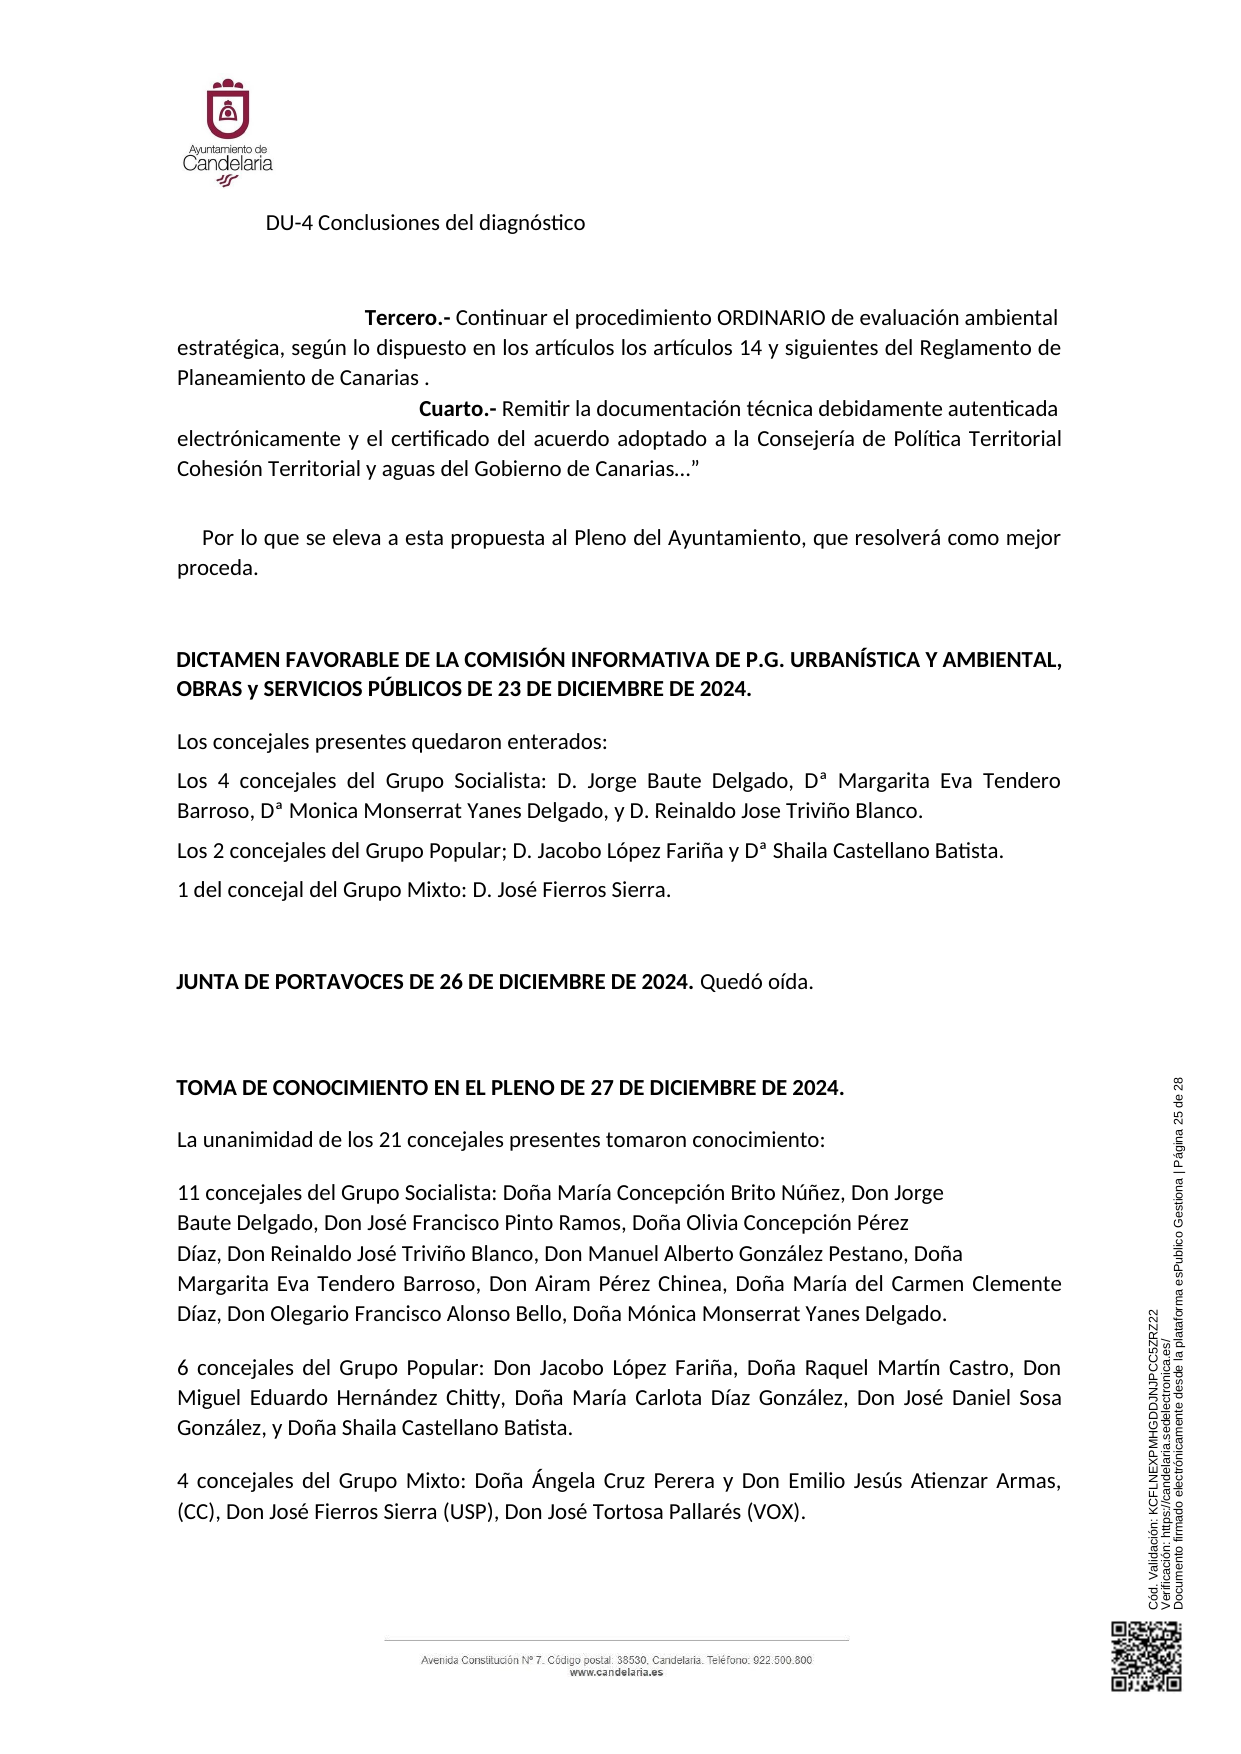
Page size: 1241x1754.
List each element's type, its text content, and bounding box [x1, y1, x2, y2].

text Díaz, Don Reinaldo José Triviño Blanco, Don Manuel Alberto González Pestano, Doña [177, 1239, 1063, 1267]
text Tercero.- Continuar el procedimiento ORDINARIO de evaluación ambiental [178, 303, 1064, 331]
text 1 del concejal del Grupo Mixto: D. José Fierros Sierra. [177, 876, 1063, 903]
text JUNTA DE PORTAVOCES DE 26 DE DICIEMBRE DE 2024. Quedó oída. [176, 967, 866, 995]
text Baute Delgado, Don José Francisco Pinto Ramos, Doña Olivia Concepción Pérez [177, 1208, 1063, 1236]
text Cuarto.- Remitir la documentación técnica debidamente autenticada [178, 394, 1064, 422]
text electrónicamente y el certificado del acuerdo adoptado a la Consejería de Política Territorial Cohesión Territorial y aguas del Gobierno de Canarias…” [177, 424, 1063, 482]
text DICTAMEN FAVORABLE DE LA COMISIÓN INFORMATIVA DE P.G. URBANÍSTICA Y AMBIENTAL, OBRAS y SERVICIOS PÚBLICOS DE 23 DE DICIEMBRE DE 2024. [176, 645, 1063, 702]
text 6 concejales del Grupo Popular: Don Jacobo López Fariña, Doña Raquel Martín Castro, Don Miguel Eduardo Hernández Chitty, Doña María Carlota Díaz González, Don José Daniel Sosa González, y Doña Shaila Castellano Batista. [177, 1353, 1063, 1441]
text 4 concejales del Grupo Mixto: Doña Ángela Cruz Perera y Don Emilio Jesús Atienzar Armas, (CC), Don José Fierros Sierra (USP), Don José Tortosa Pallarés (VOX). [177, 1467, 1063, 1525]
text estratégica, según lo dispuesto en los artículos los artículos 14 y siguientes del Reglamento de Planeamiento de Canarias . [177, 333, 1063, 392]
text DU-4 Conclusiones del diagnóstico [266, 208, 1063, 236]
text Por lo que se eleva a esta propuesta al Pleno del Ayuntamiento, que resolverá como mejor proceda. [177, 523, 1063, 581]
text Los concejales presentes quedaron enterados: [177, 727, 1063, 756]
text 11 concejales del Grupo Socialista: Doña María Concepción Brito Núñez, Don Jorge [177, 1178, 1063, 1206]
text TOMA DE CONOCIMIENTO EN EL PLENO DE 27 DE DICIEMBRE DE 2024. [176, 1073, 1063, 1101]
text Los 4 concejales del Grupo Socialista: D. Jorge Baute Delgado, Dª Margarita Eva Tendero Barroso, Dª Monica Monserrat Yanes Delgado, y D. Reinaldo Jose Triviño Blanco. [177, 766, 1063, 824]
text La unanimidad de los 21 concejales presentes tomaron conocimiento: [177, 1125, 1063, 1153]
text Margarita Eva Tendero Barroso, Don Airam Pérez Chinea, Doña María del Carmen Clemente Díaz, Don Olegario Francisco Alonso Bello, Doña Mónica Monserrat Yanes Delgado. [177, 1269, 1063, 1327]
text Los 2 concejales del Grupo Popular; D. Jacobo López Fariña y Dª Shaila Castellano Batista. [177, 836, 1063, 864]
